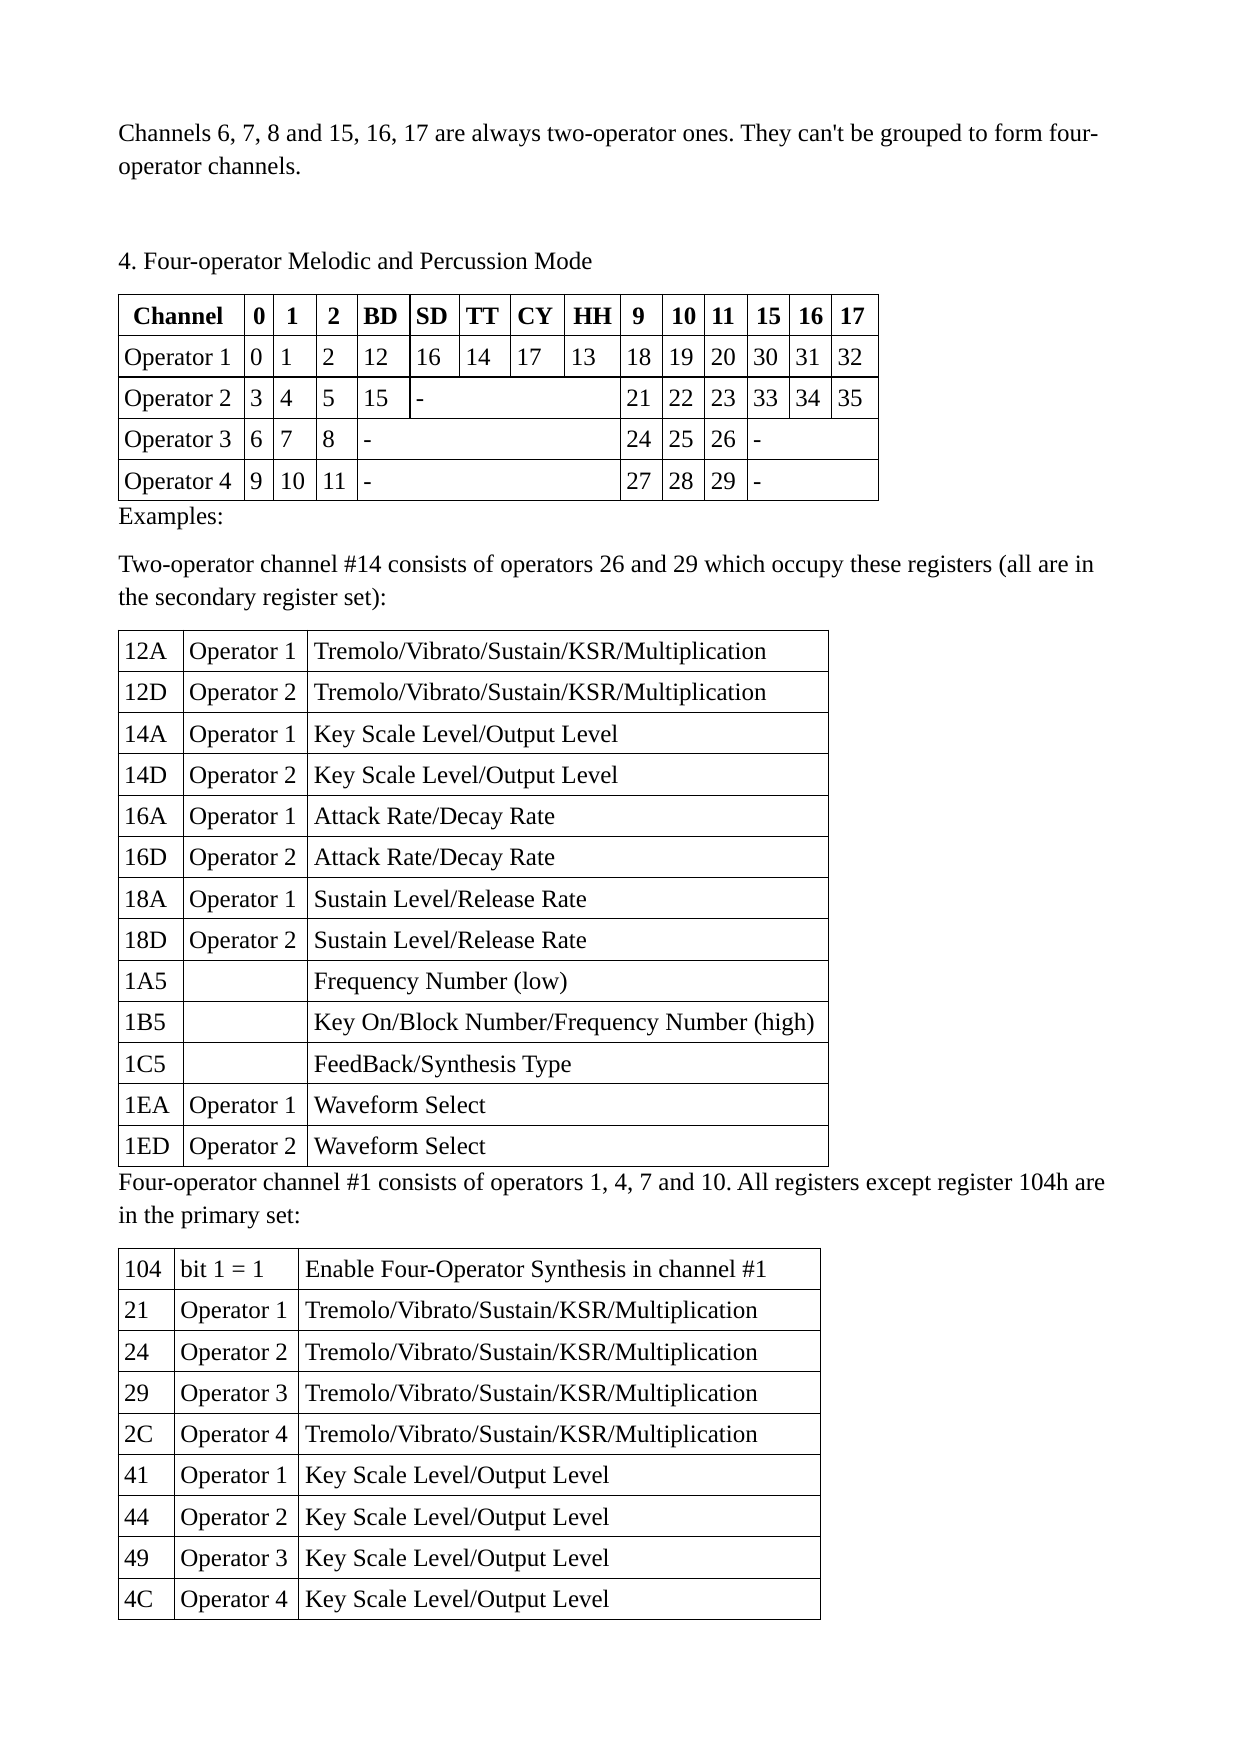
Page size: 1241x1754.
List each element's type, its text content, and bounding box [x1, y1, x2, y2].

table_header TT [460, 295, 510, 335]
table_cell 16 [411, 336, 459, 376]
table_cell Attack Rate/Decay Rate [308, 796, 828, 836]
table_cell Key Scale Level/Output Level [299, 1455, 820, 1495]
table_cell 29 [705, 460, 747, 500]
table_cell Operator 1 [184, 1084, 307, 1124]
table_cell Operator 2 [175, 1496, 298, 1536]
table_cell Waveform Select [308, 1084, 828, 1124]
table_cell 2C [119, 1414, 174, 1454]
table_cell 21 [119, 1290, 174, 1330]
table_cell Operator 4 [119, 460, 244, 500]
table_cell 10 [274, 460, 316, 500]
table_cell Key Scale Level/Output Level [299, 1537, 820, 1577]
table_cell Operator 2 [184, 672, 307, 712]
table_cell 2 [317, 336, 357, 376]
table_cell - [358, 460, 620, 500]
table_cell Tremolo/Vibrato/Sustain/KSR/Multiplication [299, 1290, 820, 1330]
table_cell 1B5 [119, 1002, 183, 1042]
table_cell 1 [274, 336, 316, 376]
table_cell 1C5 [119, 1043, 183, 1083]
table_cell Operator 3 [175, 1537, 298, 1577]
table_cell Operator 2 [184, 754, 307, 794]
table_cell 18 [621, 336, 662, 376]
table_header Tremolo/Vibrato/Sustain/KSR/Multiplication [308, 631, 828, 671]
table_header BD [358, 295, 409, 335]
table_cell 44 [119, 1496, 174, 1536]
table_cell Attack Rate/Decay Rate [308, 837, 828, 877]
text Channels 6, 7, 8 and 15, 16, 17 are always two-operator ones. They can't be grouped to form four-operator channels. [118, 118, 1122, 180]
table_cell 6 [245, 419, 273, 459]
table_header 0 [245, 295, 273, 335]
table_cell 14D [119, 754, 183, 794]
table_cell 0 [245, 336, 273, 376]
table_cell Operator 2 [175, 1331, 298, 1371]
table_cell Tremolo/Vibrato/Sustain/KSR/Multiplication [299, 1331, 820, 1371]
table_cell Operator 1 [184, 796, 307, 836]
table_cell 33 [748, 378, 789, 418]
table_header HH [565, 295, 620, 335]
text Two-operator channel #14 consists of operators 26 and 29 which occupy these registers (all are in the secondary register set): [118, 549, 1122, 611]
table_cell 5 [317, 378, 357, 418]
table_cell 34 [790, 378, 831, 418]
table_cell Frequency Number (low) [308, 961, 828, 1001]
table_cell Operator 3 [119, 419, 244, 459]
table_cell Operator 1 [175, 1290, 298, 1330]
table_header CY [511, 295, 564, 335]
table_cell 1EA [119, 1084, 183, 1124]
table_cell 11 [317, 460, 357, 500]
table_header 17 [832, 295, 878, 335]
table_cell Operator 2 [184, 837, 307, 877]
table_cell - [748, 419, 878, 459]
table_cell Sustain Level/Release Rate [308, 878, 828, 918]
table_cell 1ED [119, 1126, 183, 1166]
table_cell [184, 1043, 307, 1083]
table_cell 18D [119, 919, 183, 959]
table_cell Tremolo/Vibrato/Sustain/KSR/Multiplication [299, 1372, 820, 1412]
table_cell 30 [748, 336, 789, 376]
table_cell 35 [832, 378, 878, 418]
table_header 10 [663, 295, 704, 335]
table_cell 1A5 [119, 961, 183, 1001]
table_header 11 [705, 295, 747, 335]
table_cell 9 [245, 460, 273, 500]
table_cell 8 [317, 419, 357, 459]
table_cell 26 [705, 419, 747, 459]
table_cell Sustain Level/Release Rate [308, 919, 828, 959]
table_cell 18A [119, 878, 183, 918]
table_header Operator 1 [184, 631, 307, 671]
table_cell 24 [621, 419, 662, 459]
table_cell [184, 961, 307, 1001]
table_cell Key Scale Level/Output Level [308, 754, 828, 794]
table_cell 4 [274, 378, 316, 418]
table_cell 49 [119, 1537, 174, 1577]
text 4. Four-operator Melodic and Percussion Mode [118, 246, 1122, 275]
table_cell 4C [119, 1579, 174, 1619]
table_cell Waveform Select [308, 1126, 828, 1166]
table_header bit 1 = 1 [175, 1249, 298, 1289]
table_cell 21 [621, 378, 662, 418]
table_cell 7 [274, 419, 316, 459]
table_cell Key On/Block Number/Frequency Number (high) [308, 1002, 828, 1042]
table_cell 14A [119, 713, 183, 753]
table_cell 24 [119, 1331, 174, 1371]
table_header 16 [790, 295, 831, 335]
table_cell - [411, 378, 620, 418]
table_cell FeedBack/Synthesis Type [308, 1043, 828, 1083]
table_cell 31 [790, 336, 831, 376]
table_header Channel [119, 295, 244, 335]
table_cell Key Scale Level/Output Level [299, 1496, 820, 1536]
table_cell - [358, 419, 620, 459]
table_cell Key Scale Level/Output Level [308, 713, 828, 753]
table_cell 27 [621, 460, 662, 500]
table_cell 20 [705, 336, 747, 376]
table_header 9 [621, 295, 662, 335]
table_cell 3 [245, 378, 273, 418]
table_cell Operator 1 [175, 1455, 298, 1495]
table_cell Operator 1 [184, 713, 307, 753]
table_cell Tremolo/Vibrato/Sustain/KSR/Multiplication [308, 672, 828, 712]
text Four-operator channel #1 consists of operators 1, 4, 7 and 10. All registers except register 104h are in the primary set: [118, 1167, 1122, 1228]
table_cell 32 [832, 336, 878, 376]
table_header 1 [274, 295, 316, 335]
table_header 2 [317, 295, 357, 335]
table_cell 12D [119, 672, 183, 712]
table_cell Operator 2 [184, 919, 307, 959]
table_cell 25 [663, 419, 704, 459]
table_cell Operator 4 [175, 1579, 298, 1619]
table_header 104 [119, 1249, 174, 1289]
text Examples: [118, 501, 1122, 530]
table_cell 41 [119, 1455, 174, 1495]
table_cell 16D [119, 837, 183, 877]
table_cell [184, 1002, 307, 1042]
table_cell Operator 4 [175, 1414, 298, 1454]
table_cell 13 [565, 336, 620, 376]
table_header 15 [748, 295, 789, 335]
table_cell 14 [460, 336, 510, 376]
table_header SD [411, 295, 459, 335]
table_cell Operator 3 [175, 1372, 298, 1412]
table_cell 28 [663, 460, 704, 500]
table_cell Key Scale Level/Output Level [299, 1579, 820, 1619]
table_cell Tremolo/Vibrato/Sustain/KSR/Multiplication [299, 1414, 820, 1454]
table_cell 15 [358, 378, 409, 418]
table_cell Operator 2 [184, 1126, 307, 1166]
table_cell Operator 2 [119, 378, 244, 418]
table_cell 16A [119, 796, 183, 836]
table_header Enable Four-Operator Synthesis in channel #1 [299, 1249, 820, 1289]
table_cell 19 [663, 336, 704, 376]
table_cell 29 [119, 1372, 174, 1412]
table_cell 17 [511, 336, 564, 376]
table_cell Operator 1 [184, 878, 307, 918]
table_header 12A [119, 631, 183, 671]
table_cell - [748, 460, 878, 500]
table_cell 23 [705, 378, 747, 418]
table_cell 22 [663, 378, 704, 418]
table_cell 12 [358, 336, 409, 376]
table_cell Operator 1 [119, 336, 244, 376]
